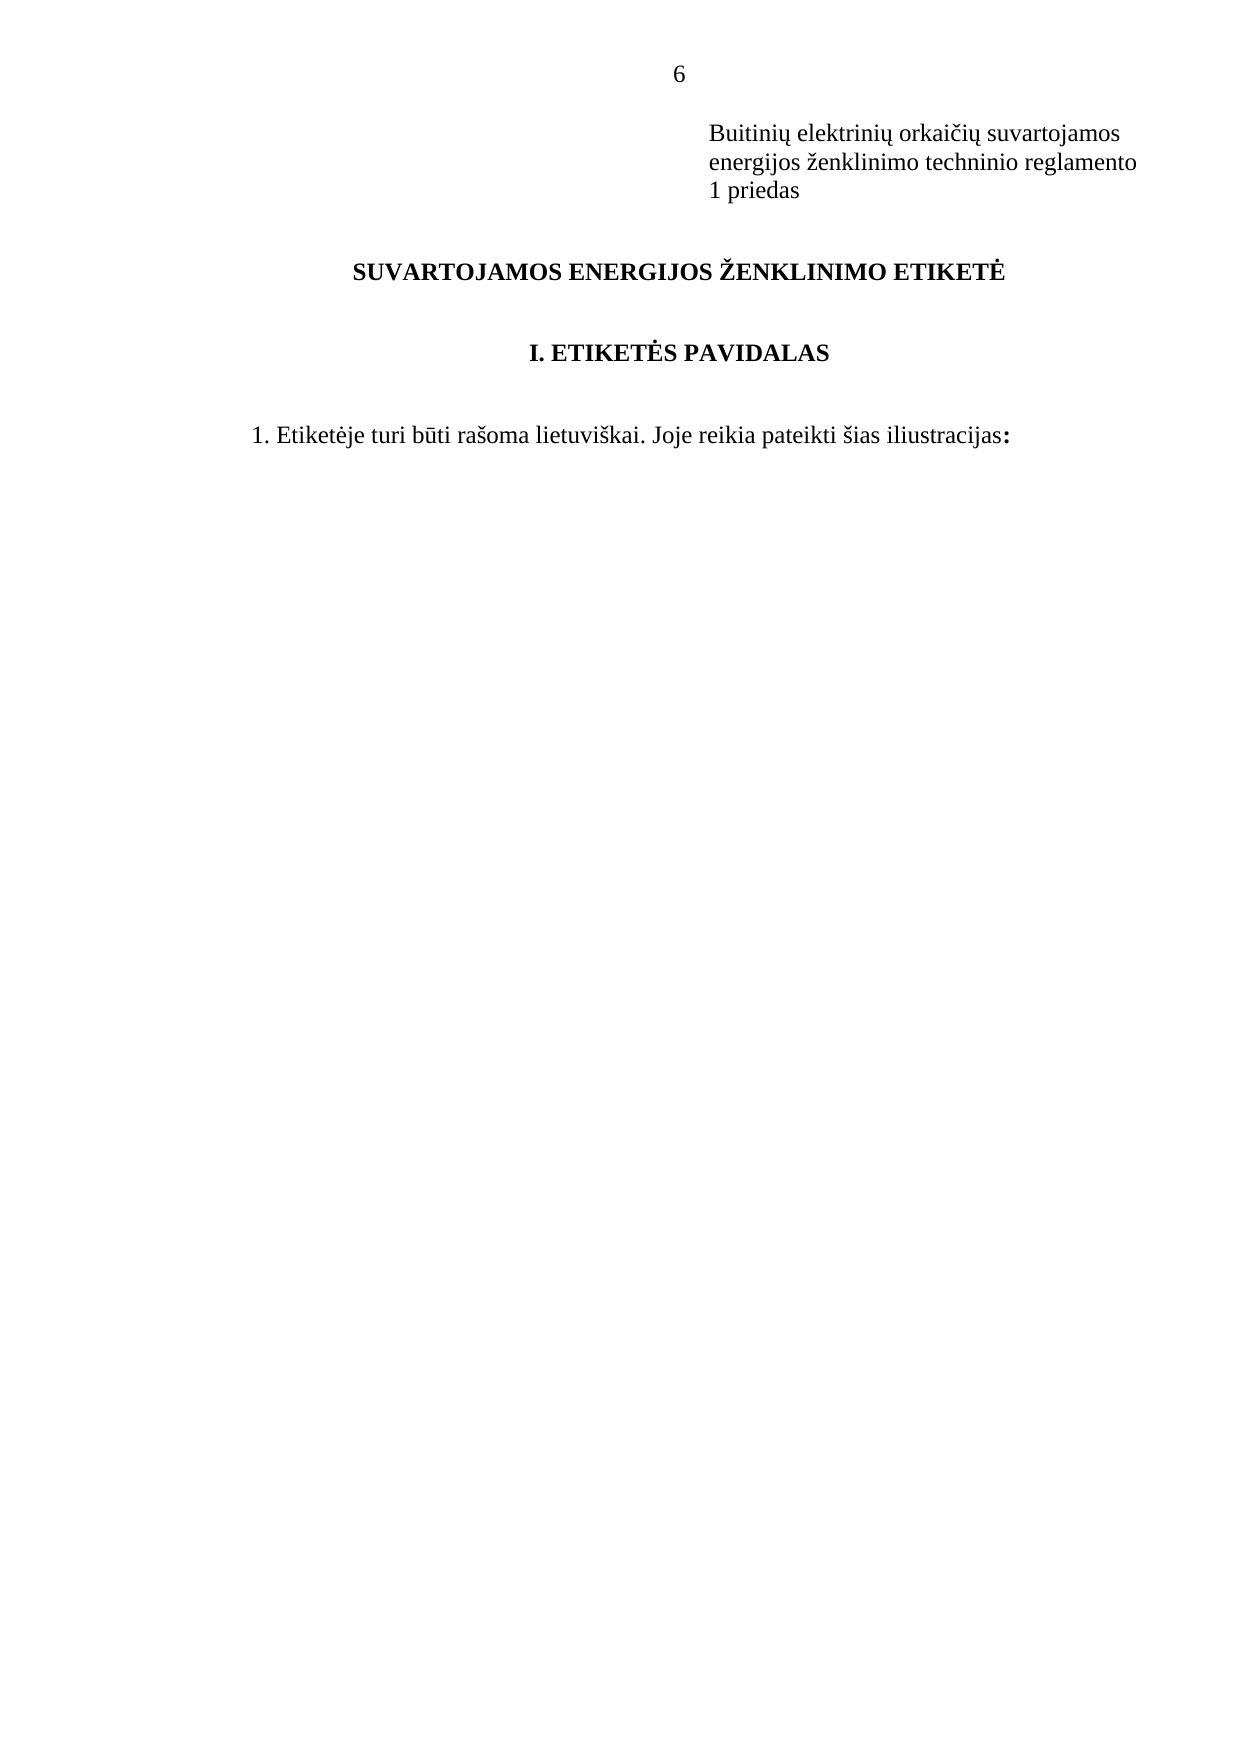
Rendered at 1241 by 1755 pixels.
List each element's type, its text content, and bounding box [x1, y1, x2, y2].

text Buitinių elektrinių orkaičių suvartojamos [709, 118, 1181, 147]
text I. ETIKETĖS PAVIDALAS [177, 338, 1181, 367]
text energijos ženklinimo techninio reglamento [177, 147, 1181, 176]
text 1. Etiketėje turi būti rašoma lietuviškai. Joje reikia pateikti šias iliustracijas: [177, 420, 1181, 449]
text 1 priedas [177, 176, 1181, 204]
text SUVARTOJAMOS EnERGIJOS ŽENKLINIMO ETIKETĖ [177, 257, 1181, 286]
